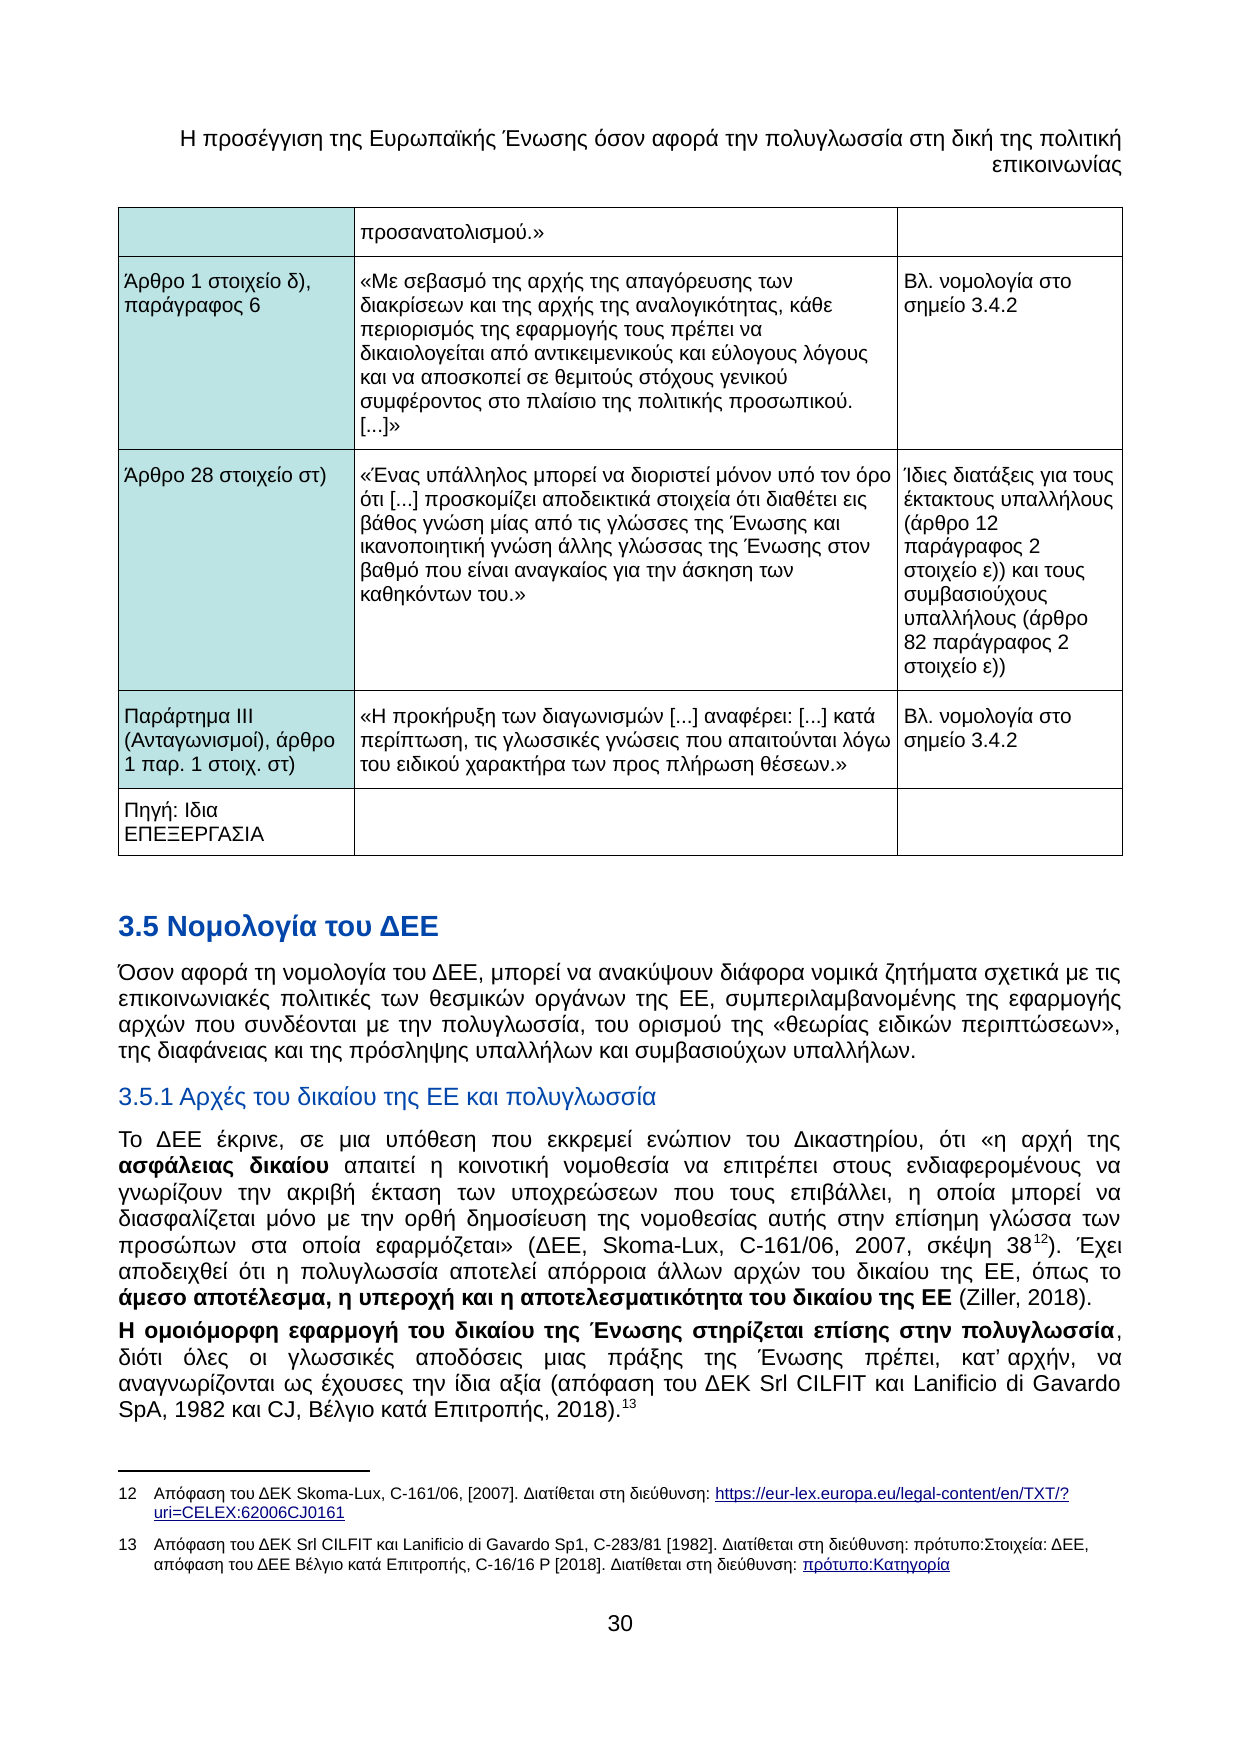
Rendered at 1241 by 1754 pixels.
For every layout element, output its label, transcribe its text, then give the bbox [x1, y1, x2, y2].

table_cell [898, 789, 1122, 854]
subtitle 3.5 Νομολογία του ΔΕΕ [118, 909, 1122, 943]
table_cell Πηγή: Ιδια ΕΠΕΞΕΡΓΑΣΙΑ [119, 789, 354, 854]
table_cell «Ένας υπάλληλος μπορεί να διοριστεί μόνον υπό τον όρο ότι [...] προσκομίζει αποδεικτικά στοιχεία ότι διαθέτει εις βάθος γνώση μίας από τις γλώσσες της Ένωσης και ικανοποιητική γνώση άλλης γλώσσας της Ένωσης στον βαθμό που είναι αναγκαίος για την άσκηση των καθηκόντων του.» [355, 450, 897, 690]
table_cell Άρθρο 1 στοιχείο δ), παράγραφος 6 [119, 257, 354, 449]
table_cell προσανατολισμού.» [355, 208, 897, 256]
table_cell Βλ. νομολογία στο σημείο 3.4.2 [898, 691, 1122, 788]
table_cell «Με σεβασμό της αρχής της απαγόρευσης των διακρίσεων και της αρχής της αναλογικότητας, κάθε περιορισμός της εφαρμογής τους πρέπει να δικαιολογείται από αντικειμενικούς και εύλογους λόγους και να αποσκοπεί σε θεμιτούς στόχους γενικού συμφέροντος στο πλαίσιο της πολιτικής προσωπικού. [...]» [355, 257, 897, 449]
table_cell [355, 789, 897, 854]
table_cell [898, 208, 1122, 256]
text Η ομοιόμορφη εφαρμογή του δικαίου της Ένωσης στηρίζεται επίσης στην πολυγλωσσία, διότι όλες οι γλωσσικές αποδόσεις μιας πράξης της Ένωσης πρέπει, κατ’ αρχήν, να αναγνωρίζονται ως έχουσες την ίδια αξία (απόφαση του ΔΕΚ Srl CILFIT και Lanificio di Gavardo SpA, 1982 και CJ, Βέλγιο κατά Επιτροπής, 2018). [118, 1317, 1122, 1422]
subtitle 3.5.1 Αρχές του δικαίου της ΕΕ και πολυγλωσσία [118, 1082, 1122, 1110]
text Όσον αφορά τη νομολογία του ΔΕΕ, μπορεί να ανακύψουν διάφορα νομικά ζητήματα σχετικά με τις επικοινωνιακές πολιτικές των θεσμικών οργάνων της ΕΕ, συμπεριλαμβανομένης της εφαρμογής αρχών που συνδέονται με την πολυγλωσσία, του ορισμού της «θεωρίας ειδικών περιπτώσεων», της διαφάνειας και της πρόσληψης υπαλλήλων και συμβασιούχων υπαλλήλων. [118, 958, 1122, 1064]
text Απόφαση του ΔΕΚ Skoma-Lux, C-161/06, [2007]. Διατίθεται στη διεύθυνση: https://eur-lex.europa.eu/legal-content/en/TXT/?uri=CELEX:62006CJ0161 [118, 1484, 1122, 1522]
table_cell Ίδιες διατάξεις για τους έκτακτους υπαλλήλους (άρθρο 12 παράγραφος 2 στοιχείο ε)) και τους συμβασιούχους υπαλλήλους (άρθρο 82 παράγραφος 2 στοιχείο ε)) [898, 450, 1122, 690]
text Το ΔΕΕ έκρινε, σε μια υπόθεση που εκκρεμεί ενώπιον του Δικαστηρίου, ότι «η αρχή της ασφάλειας δικαίου απαιτεί η κοινοτική νομοθεσία να επιτρέπει στους ενδιαφερομένους να γνωρίζουν την ακριβή έκταση των υποχρεώσεων που τους επιβάλλει, η οποία μπορεί να διασφαλίζεται μόνο με την ορθή δημοσίευση της νομοθεσίας αυτής στην επίσημη γλώσσα των προσώπων στα οποία εφαρμόζεται» (ΔΕΕ, Skoma-Lux, C-161/06, 2007, σκέψη 38). Έχει αποδειχθεί ότι η πολυγλωσσία αποτελεί απόρροια άλλων αρχών του δικαίου της ΕΕ, όπως το άμεσο αποτέλεσμα, η υπεροχή και η αποτελεσματικότητα του δικαίου της ΕΕ (Ziller, 2018). [118, 1126, 1122, 1311]
table_cell Άρθρο 28 στοιχείο στ) [119, 450, 354, 690]
table_cell Βλ. νομολογία στο σημείο 3.4.2 [898, 257, 1122, 449]
text Απόφαση του ΔΕΚ Srl CILFIT και Lanificio di Gavardo Sp1, C-283/81 [1982]. Διατίθεται στη διεύθυνση: πρότυπο:Στοιχεία: ΔΕΕ, απόφαση του ΔΕΕ Βέλγιο κατά Επιτροπής, C-16/16 P [2018]. Διατίθεται στη διεύθυνση: πρότυπο:Κατηγορία [118, 1535, 1122, 1573]
table_cell Παράρτημα III (Ανταγωνισμοί), άρθρο 1 παρ. 1 στοιχ. στ) [119, 691, 354, 788]
table_cell [119, 208, 354, 256]
table_cell «Η προκήρυξη των διαγωνισμών [...] αναφέρει: [...] κατά περίπτωση, τις γλωσσικές γνώσεις που απαιτούνται λόγω του ειδικού χαρακτήρα των προς πλήρωση θέσεων.» [355, 691, 897, 788]
